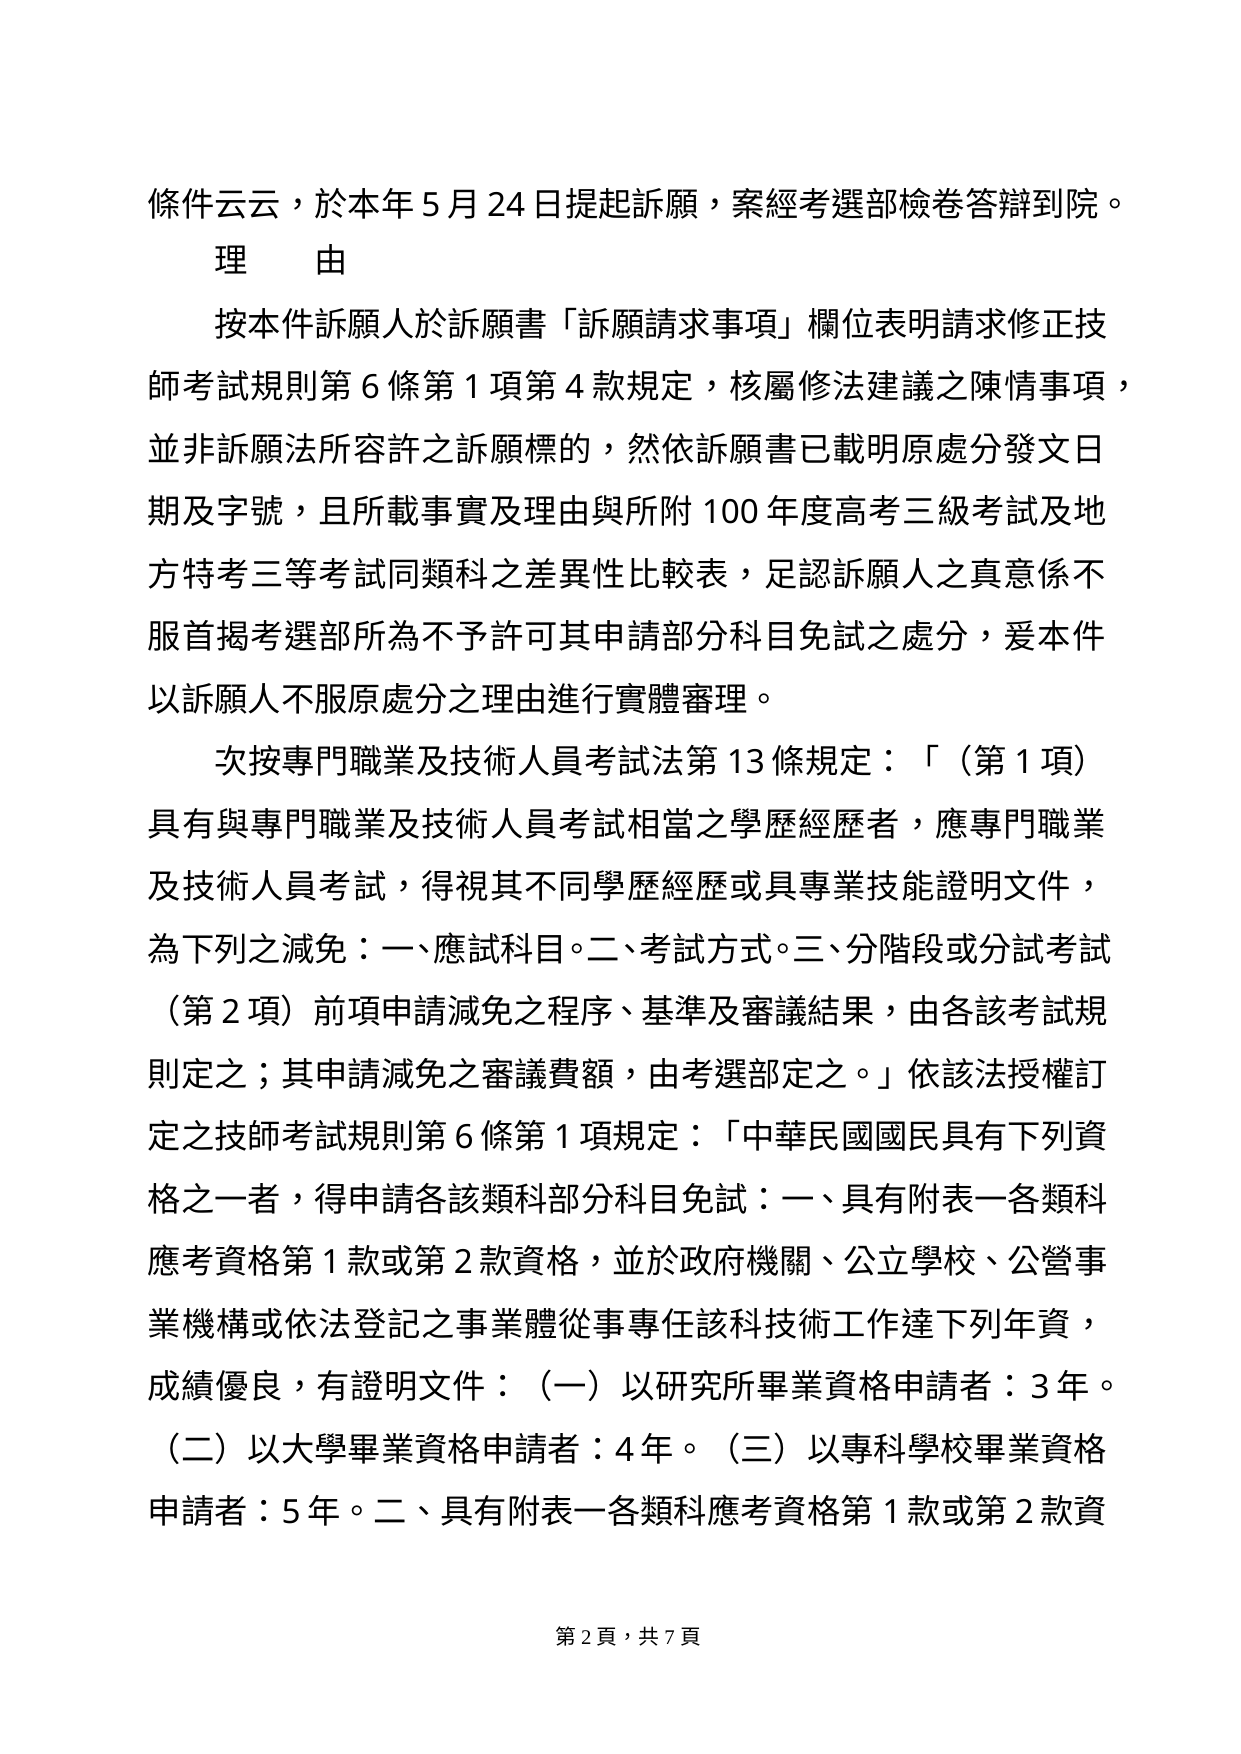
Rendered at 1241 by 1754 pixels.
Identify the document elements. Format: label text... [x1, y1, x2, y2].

text 按本件訴願人於訴願書「訴願請求事項」欄位表明請求修正技師考試規則第6條第1項第4款規定，核屬修法建議之陳情事項，並非訴願法所容許之訴願標的，然依訴願書已載明原處分發文日期及字號，且所載事實及理由與所附100年度高考三級考試及地方特考三等考試同類科之差異性比較表，足認訴願人之真意係不服首揭考選部所為不予許可其申請部分科目免試之處分，爰本件以訴願人不服原處分之理由進行實體審理。 [148, 286, 1107, 724]
text 緣訴願人繳交中華大學運輸科技與物流管理碩士學位證書、100年特種考試地方政府公務人員考試（以下簡稱地方特考）三等考試交通技術職系交通技術科及格證書、苗栗縣政府3年以上年資之服務證明書及101年至106年考績通知書等證明文件，向考選部申請專門職業及技術人員高等考試交通工程技師考試（以下簡稱交通工程技師考試）部分科目免試，經提本（112）年4月24日考選部營建工程技師考試審議委員會第64次會議審議，認定訴願人不具備部分科目免試資格，考選部乃於本年5月8日以選專二字第1123300646號函附審查決定書，為訴願人不具備部分科目免試資格，所請不予許可之處分。訴願人不服，引據專門職業及技術人員高等考試技師考試規則（以下簡稱技師考試規則）第5條、第6條第1項第1款至第4款有關應考資格、申請部分科目免試資格規定，並附100年度公務人員高等考試三級考試（以下簡稱高考三級考試）交通技術類科及地方特考三等考試交通技術類科之差異性比較表，陳稱技師考試規則第6條第1項第4款應比照同條項第1款至第3款及第5條規定，除高考三級考試及格資格外，修正增列其他同等或同級考試及格亦得作為申請資格條件云云，於本年5月24日提起訴願，案經考選部檢卷答辯到院。 [148, 174, 1107, 230]
text 次按專門職業及技術人員考試法第13條規定：「（第1項）具有與專門職業及技術人員考試相當之學歷經歷者，應專門職業及技術人員考試，得視其不同學歷經歷或具專業技能證明文件，為下列之減免：一、應試科目。二、考試方式。三、分階段或分試考試。（第2項）前項申請減免之程序、基準及審議結果，由各該考試規則定之；其申請減免之審議費額，由考選部定之。」依該法授權訂定之技師考試規則第6條第1項規定：「中華民國國民具有下列資格之一者，得申請各該類科部分科目免試：一、具有附表一各類科應考資格第1款或第2款資格，並於政府機關、公立學校、公營事業機構或依法登記之事業體從事專任該科技術工作達下列年資，成績優良，有證明文件：（一）以研究所畢業資格申請者：3年。（二）以大學畢業資格申請者：4年。（三）以專科學校畢業資格申請者：5年。二、具有附表一各類科應考資格第1款或第2款資格，並曾任公立或依法立案之私立專科以上學校講師3年以上、助理教授或副教授2年以上、教授1年以上，講授該類科應考資格第2款所列學科至少2科，有證明文件。兼任年資折半計算。三、領有外國政府核發之各相關技師證書，其類別等級與我國相當，並經考選部認可，有證明文件。四、具有附表一各類科應考資格第1款或第2款資格，並經公務人員高等考試三級考試同類科及格，分發任用後，於政府機關、公立學校或公營事業機構擔任該類科技術工作職務3年以上，成績優良，有證明文件。」第8條第1項第1款規定：「考選部應設下列技師考試審議委員會，審議部分科目免試或全部科目免試申請案。審議結果，由考選部核定，並報請考試院備查：一、營建工程技師考試審議委員會：負責土木工程技師、水利工程技師、結構工程技師、大地工程技師、測量技師、都市計畫技師、水土保持技師、交通工程技師等8類科。」又考選部為辦理專門職業及技術人員考試政策、法規、制度之諮詢、應考資格疑義案件、應考人減免應試科目、考試方法、分階段或分試考試申請案件之審議，依專門職業及技術人員考試審議委員會組織規程第2條規定，設各專門職業及技術人員考試審議委員會，有關交通工程技師考試部分科目免試之申請案件，均依技師考試規則第8條第1項第1款規定，提營建工程技師考試審議委員會審議，審議結果核定後，並依規定報請本院備查。 [148, 724, 1107, 1536]
text 理 由 [148, 230, 1107, 286]
